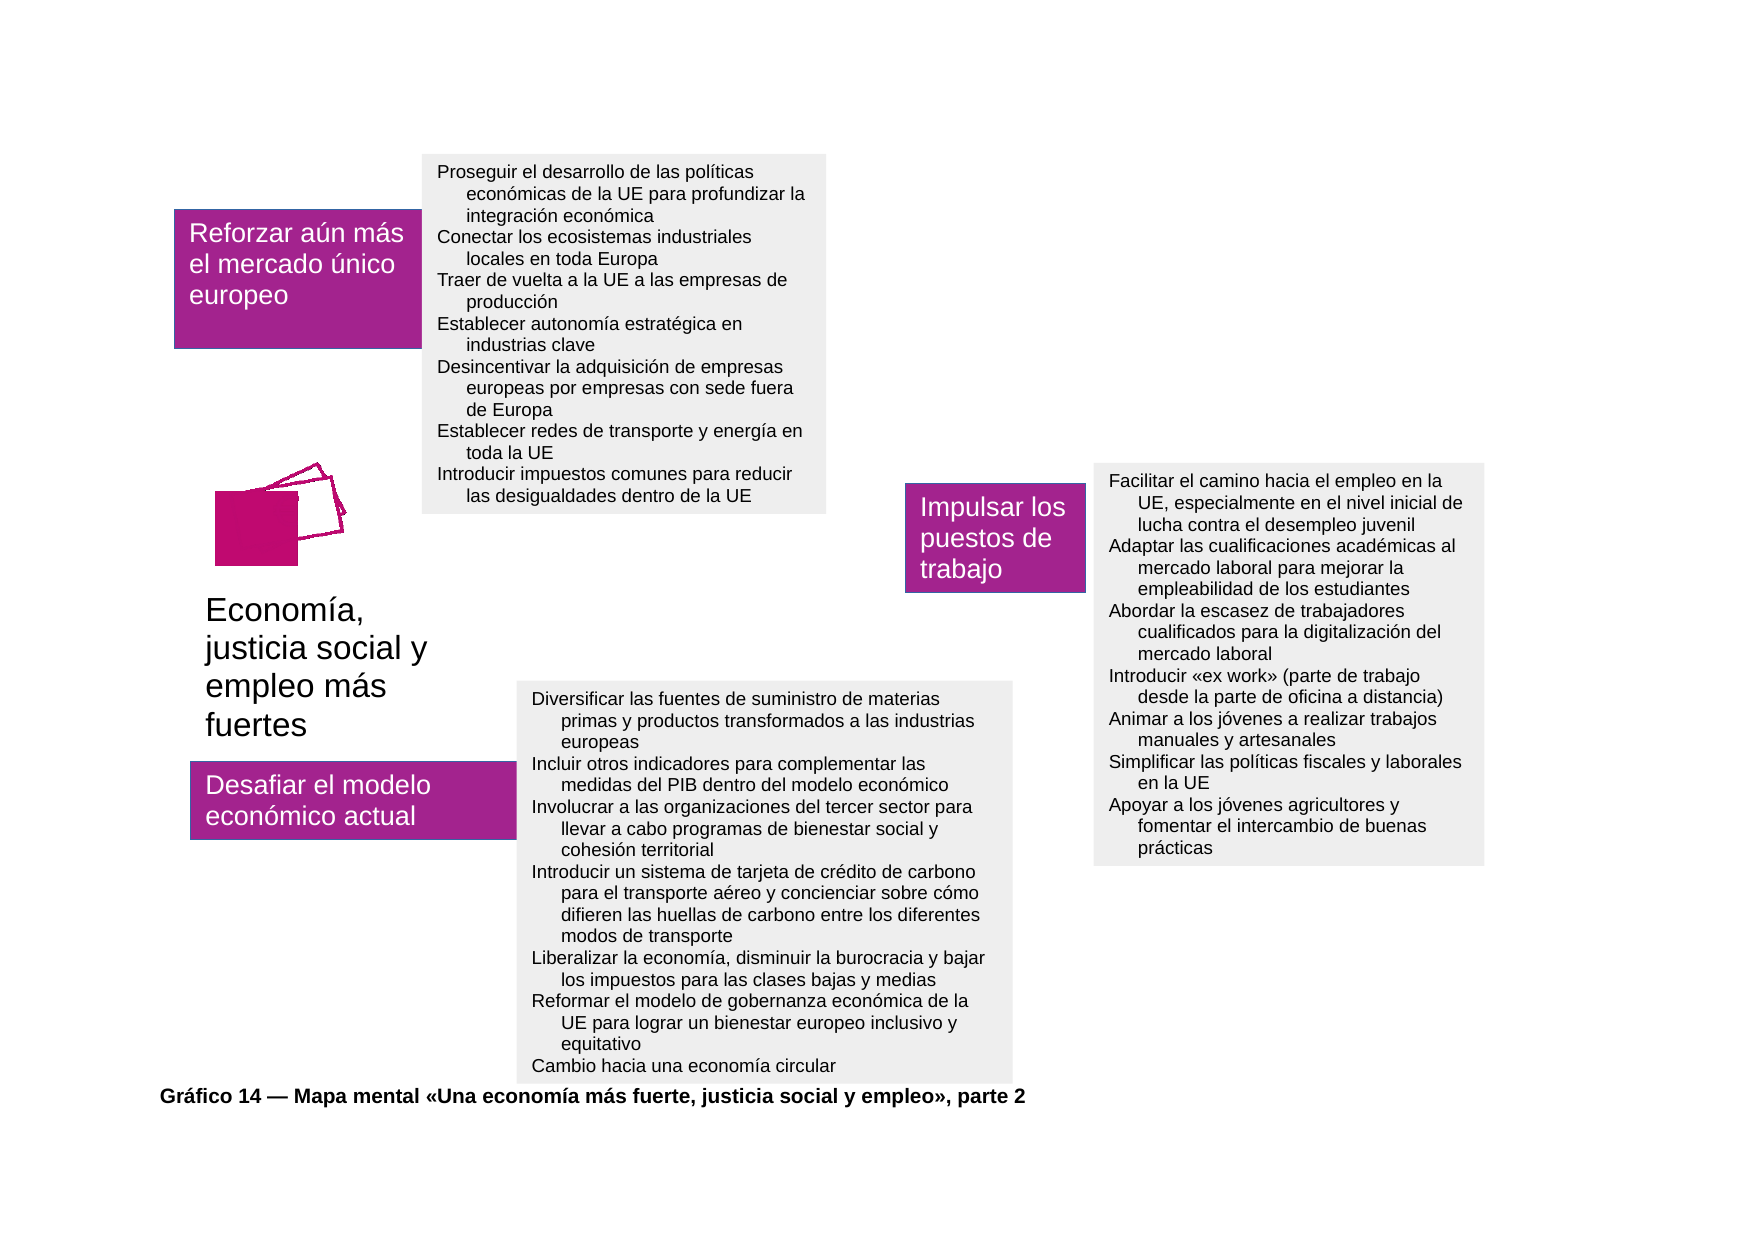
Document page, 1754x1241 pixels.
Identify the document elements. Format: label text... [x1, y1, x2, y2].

picture [208, 453, 376, 575]
text Gráfico 14 — Mapa mental «Una economía más fuerte, justicia social y empleo», parte 2 [159, 166, 1499, 1108]
